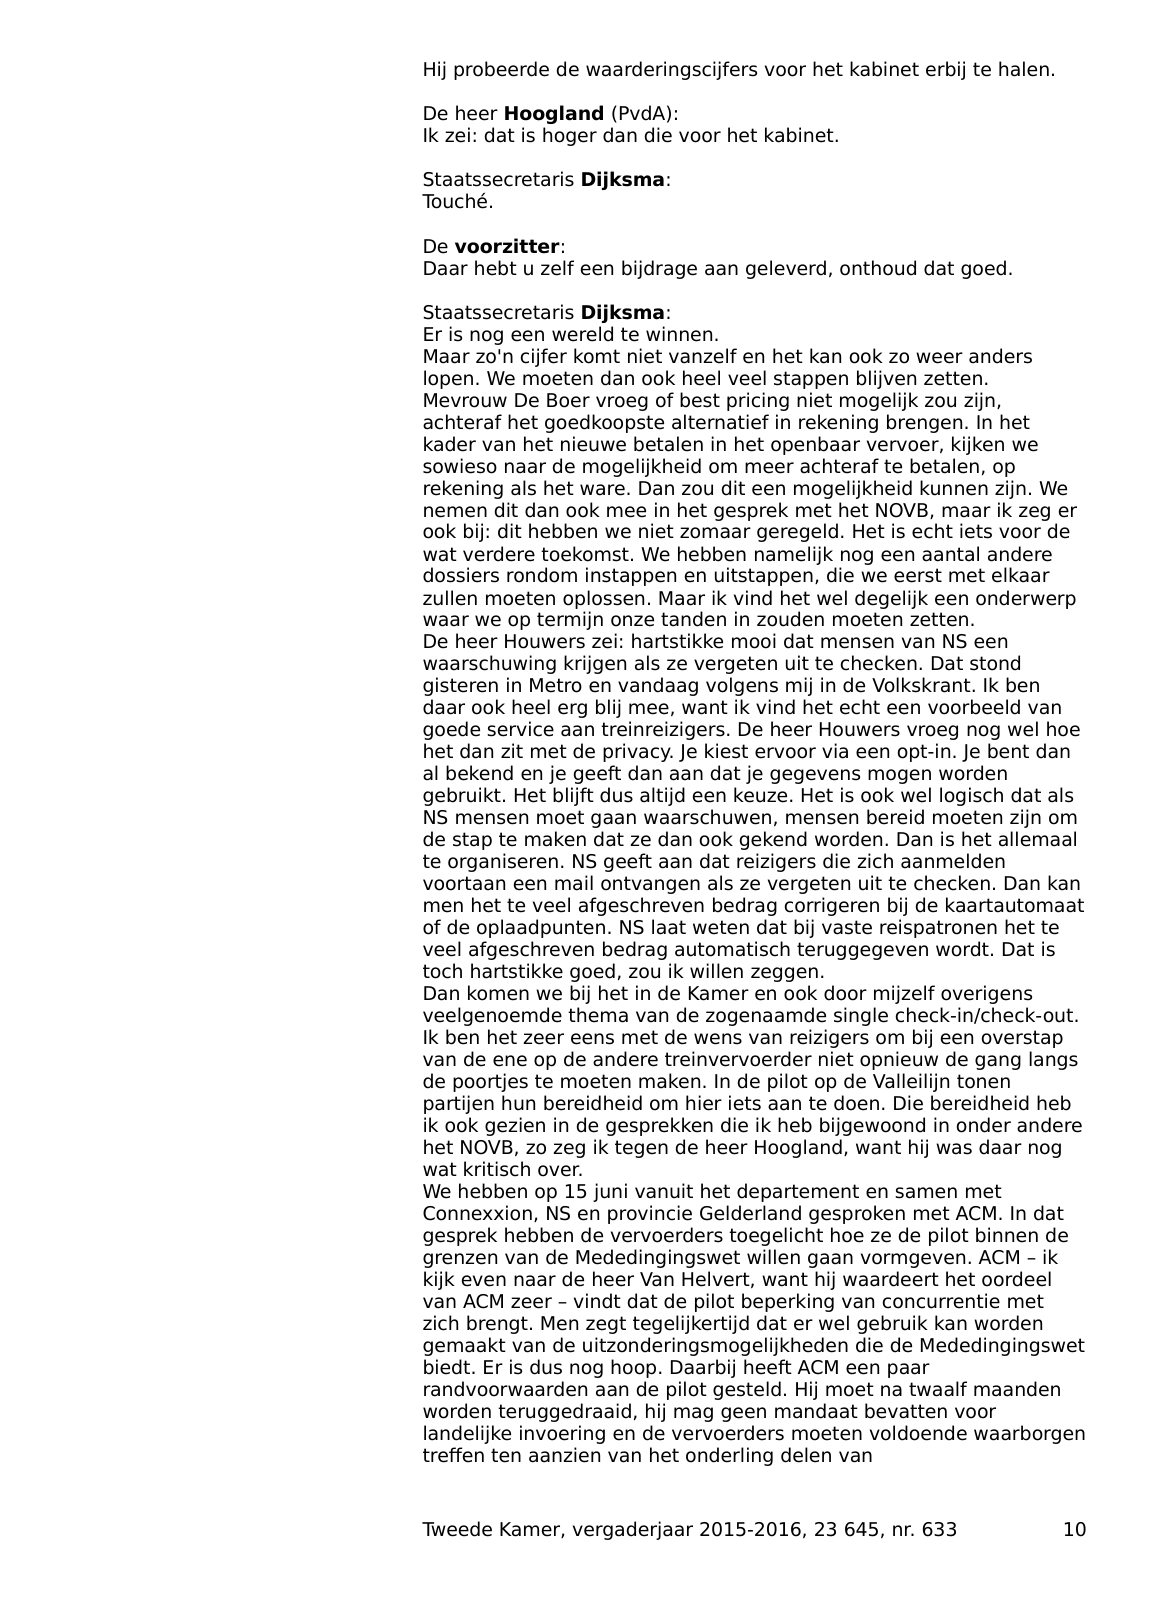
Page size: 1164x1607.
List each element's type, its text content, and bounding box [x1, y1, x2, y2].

text We hebben op 15 juni vanuit het departement en samen met Connexxion, NS en provincie Gelderland gesproken met ACM. In dat gesprek hebben de vervoerders toegelicht hoe ze de pilot binnen de grenzen van de Mededingingswet willen gaan vormgeven. ACM – ik kijk even naar de heer Van Helvert, want hij waardeert het oordeel van ACM zeer – vindt dat de pilot beperking van concurrentie met zich brengt. Men zegt tegelijkertijd dat er wel gebruik kan worden gemaakt van de uitzonderingsmogelijkheden die de Mededingingswet biedt. Er is dus nog hoop. Daarbij heeft ACM een paar randvoorwaarden aan de pilot gesteld. Hij moet na twaalf maanden worden teruggedraaid, hij mag geen mandaat bevatten voor landelijke invoering en de vervoerders moeten voldoende waarborgen treffen ten aanzien van het onderling delen van [422, 1181, 1087, 1467]
text Ik zei: dat is hoger dan die voor het kabinet. [422, 125, 1087, 147]
text Staatssecretaris Dijksma: [422, 169, 1087, 191]
text De voorzitter: [422, 236, 1087, 257]
text Daar hebt u zelf een bijdrage aan geleverd, onthoud dat goed. [422, 257, 1087, 279]
text Hij probeerde de waarderingscijfers voor het kabinet erbij te halen. [422, 59, 1087, 81]
text Er is nog een wereld te winnen. [422, 324, 1087, 346]
text Touché. [422, 191, 1087, 213]
text De heer Hoogland (PvdA): [422, 103, 1087, 125]
text Staatssecretaris Dijksma: [422, 302, 1087, 324]
text Mevrouw De Boer vroeg of best pricing niet mogelijk zou zijn, achteraf het goedkoopste alternatief in rekening brengen. In het kader van het nieuwe betalen in het openbaar vervoer, kijken we sowieso naar de mogelijkheid om meer achteraf te betalen, op rekening als het ware. Dan zou dit een mogelijkheid kunnen zijn. We nemen dit dan ook mee in het gesprek met het NOVB, maar ik zeg er ook bij: dit hebben we niet zomaar geregeld. Het is echt iets voor de wat verdere toekomst. We hebben namelijk nog een aantal andere dossiers rondom instappen en uitstappen, die we eerst met elkaar zullen moeten oplossen. Maar ik vind het wel degelijk een onderwerp waar we op termijn onze tanden in zouden moeten zetten. [422, 389, 1087, 631]
text Dan komen we bij het in de Kamer en ook door mijzelf overigens veelgenoemde thema van de zogenaamde single check-in/check-out. Ik ben het zeer eens met de wens van reizigers om bij een overstap van de ene op de andere treinvervoerder niet opnieuw de gang langs de poortjes te moeten maken. In de pilot op de Valleilijn tonen partijen hun bereidheid om hier iets aan te doen. Die bereidheid heb ik ook gezien in de gesprekken die ik heb bijgewoond in onder andere het NOVB, zo zeg ik tegen de heer Hoogland, want hij was daar nog wat kritisch over. [422, 983, 1087, 1181]
text De heer Houwers zei: hartstikke mooi dat mensen van NS een waarschuwing krijgen als ze vergeten uit te checken. Dat stond gisteren in Metro en vandaag volgens mij in de Volkskrant. Ik ben daar ook heel erg blij mee, want ik vind het echt een voorbeeld van goede service aan treinreizigers. De heer Houwers vroeg nog wel hoe het dan zit met de privacy. Je kiest ervoor via een opt-in. Je bent dan al bekend en je geeft dan aan dat je gegevens mogen worden gebruikt. Het blijft dus altijd een keuze. Het is ook wel logisch dat als NS mensen moet gaan waarschuwen, mensen bereid moeten zijn om de stap te maken dat ze dan ook gekend worden. Dan is het allemaal te organiseren. NS geeft aan dat reizigers die zich aanmelden voortaan een mail ontvangen als ze vergeten uit te checken. Dan kan men het te veel afgeschreven bedrag corrigeren bij de kaartautomaat of de oplaadpunten. NS laat weten dat bij vaste reispatronen het te veel afgeschreven bedrag automatisch teruggegeven wordt. Dat is toch hartstikke goed, zou ik willen zeggen. [422, 631, 1087, 983]
text Maar zo'n cijfer komt niet vanzelf en het kan ook zo weer anders lopen. We moeten dan ook heel veel stappen blijven zetten. [422, 346, 1087, 389]
